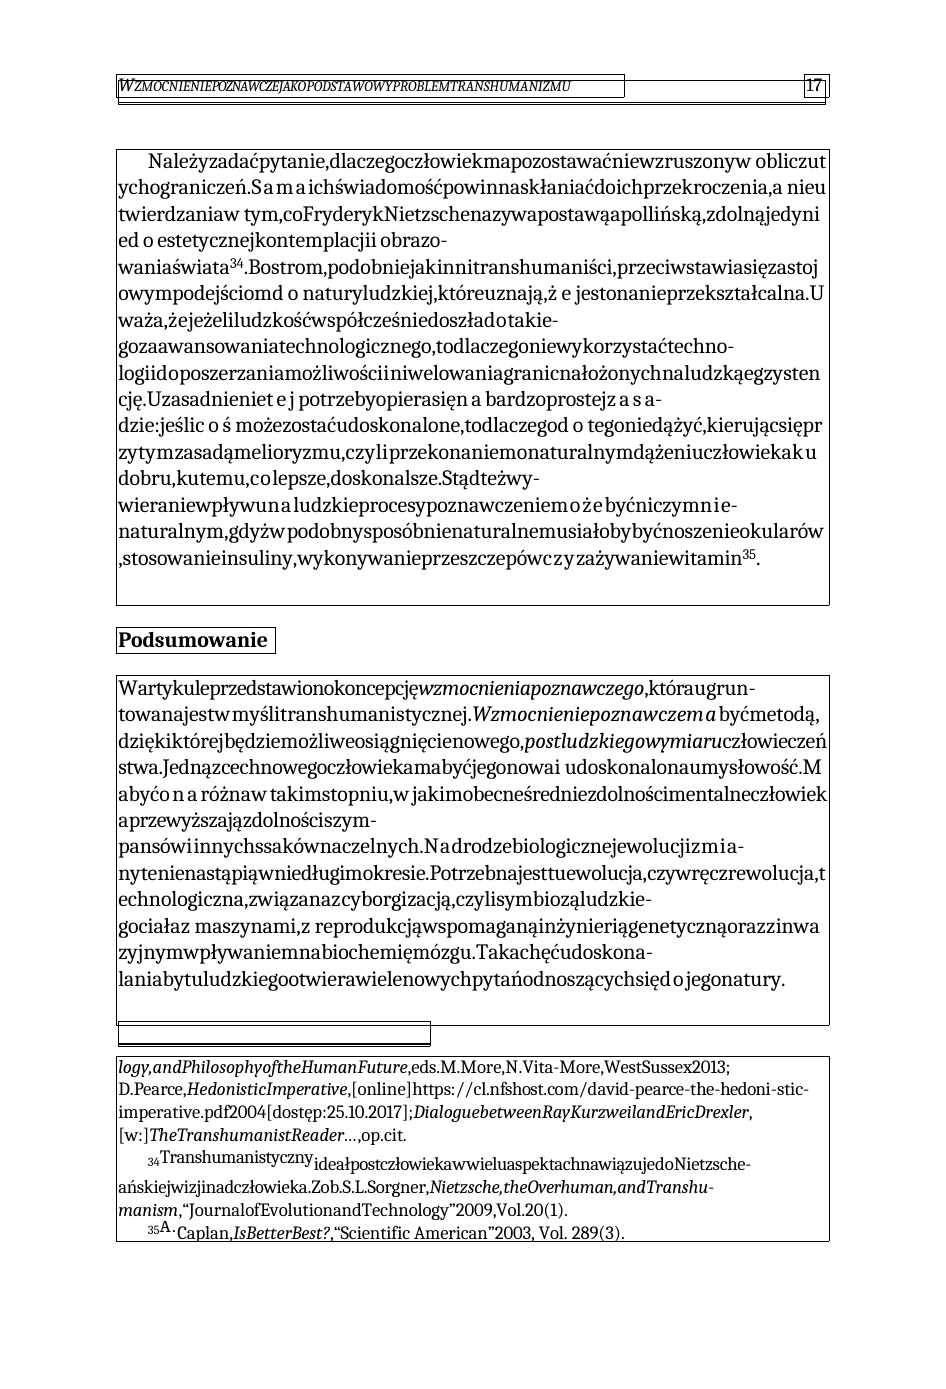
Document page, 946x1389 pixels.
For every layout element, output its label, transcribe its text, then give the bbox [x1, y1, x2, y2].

text [118, 75, 624, 80]
text WZMOCNIENIEPOZNAWCZEJAKOPODSTAWOWYPROBLEMTRANSHUMANIZMU [119, 81, 624, 96]
text 17 [806, 75, 829, 96]
text Wartykuleprzedstawionokoncepcjęwzmocnieniapoznawczego,któraugrun-towanajestwmyślitranshumanistycznej.Wzmocnieniepoznawczemabyćmetodą,dziękiktórejbędziemożliweosiągnięcienowego,postludzkiegowymiaruczłowieczeństwa.Jednązcechnowegoczłowiekamabyćjegonowaiudoskonalonaumysłowość.Mabyćonaróżnawtakimstopniu,wjakimobecneśredniezdolnościmentalneczłowiekaprzewyższajązdolnościszym-pansówiinnychssakównaczelnych.Nadrodzebiologicznejewolucjizmia-nytenienastąpiąwniedługimokresie.Potrzebnajesttuewolucja,czywręczrewolucja,technologiczna,związanazcyborgizacją,czylisymbioząludzkie-gociałazmaszynami,zreprodukcjąwspomaganąinżynieriągenetycznąorazzinwazyjnymwpływaniemnabiochemięmózgu.Takachęćudoskona-laniabytuludzkiegootwierawielenowychpytańodnoszącychsiędojegonatury. [118, 676, 827, 992]
text Podsumowanie [118, 628, 275, 652]
text logy,andPhilosophyoftheHumanFuture,eds.M.More,N.Vita-More,WestSussex2013; [118, 1057, 829, 1078]
text 34TranshumanistycznyideałpostczłowiekawwieluaspektachnawiązujedoNietzsche-ańskiejwizjinadczłowieka.Zob.S.L.Sorgner,Nietzsche,theOverhuman,andTranshu-manism,“JournalofEvolutionandTechnology”2009,Vol.20(1). [118, 1147, 827, 1221]
text 35A.Caplan,IsBetterBest?,“Scientific American”2003, Vol. 289(3). [148, 1222, 829, 1241]
text D.Pearce,HedonisticImperative,[online]https://cl.nfshost.com/david-pearce-the-hedoni-stic-imperative.pdf2004[dostęp:25.10.2017];DialoguebetweenRayKurzweilandEricDrexler, [w:]TheTranshumanistReader…,op.cit. [118, 1079, 827, 1146]
text Należyzadaćpytanie,dlaczegoczłowiekmapozostawaćniewzruszonywobliczutychograniczeń.Samaichświadomośćpowinnaskłaniaćdoichprzekroczenia,anieutwierdzaniawtym,coFryderykNietzschenazywapostawąapollińską,zdolnąjedyniedoestetycznejkontemplacjiiobrazo-waniaświata34.Bostrom,podobniejakinnitranshumaniści,przeciwstawiasięzastojowympodejściomdonaturyludzkiej,któreuznają,żejestonanieprzekształcalna.Uważa,żejeżeliludzkośćwspółcześniedoszładotakie-gozaawansowaniatechnologicznego,todlaczegoniewykorzystaćtechno-logiidoposzerzaniamożliwościiniwelowaniagranicnałożonychnaludzkąegzystencję.Uzasadnienietejpotrzebyopierasięnabardzoprostejzasa-dzie:jeślicośmożezostaćudoskonalone,todlaczegodotegoniedążyć,kierującsięprzytymzasadąmelioryzmu,czyliprzekonaniemonaturalnymdążeniuczłowiekakudobru,kutemu,colepsze,doskonalsze.Stądteżwy-wieraniewpływunaludzkieprocesypoznawczeniemożebyćniczymnie-naturalnym,gdyżwpodobnysposóbnienaturalnemusiałobybyćnoszenieokularów,stosowanieinsuliny,wykonywanieprzeszczepówczyzażywaniewitamin35. [118, 150, 827, 571]
